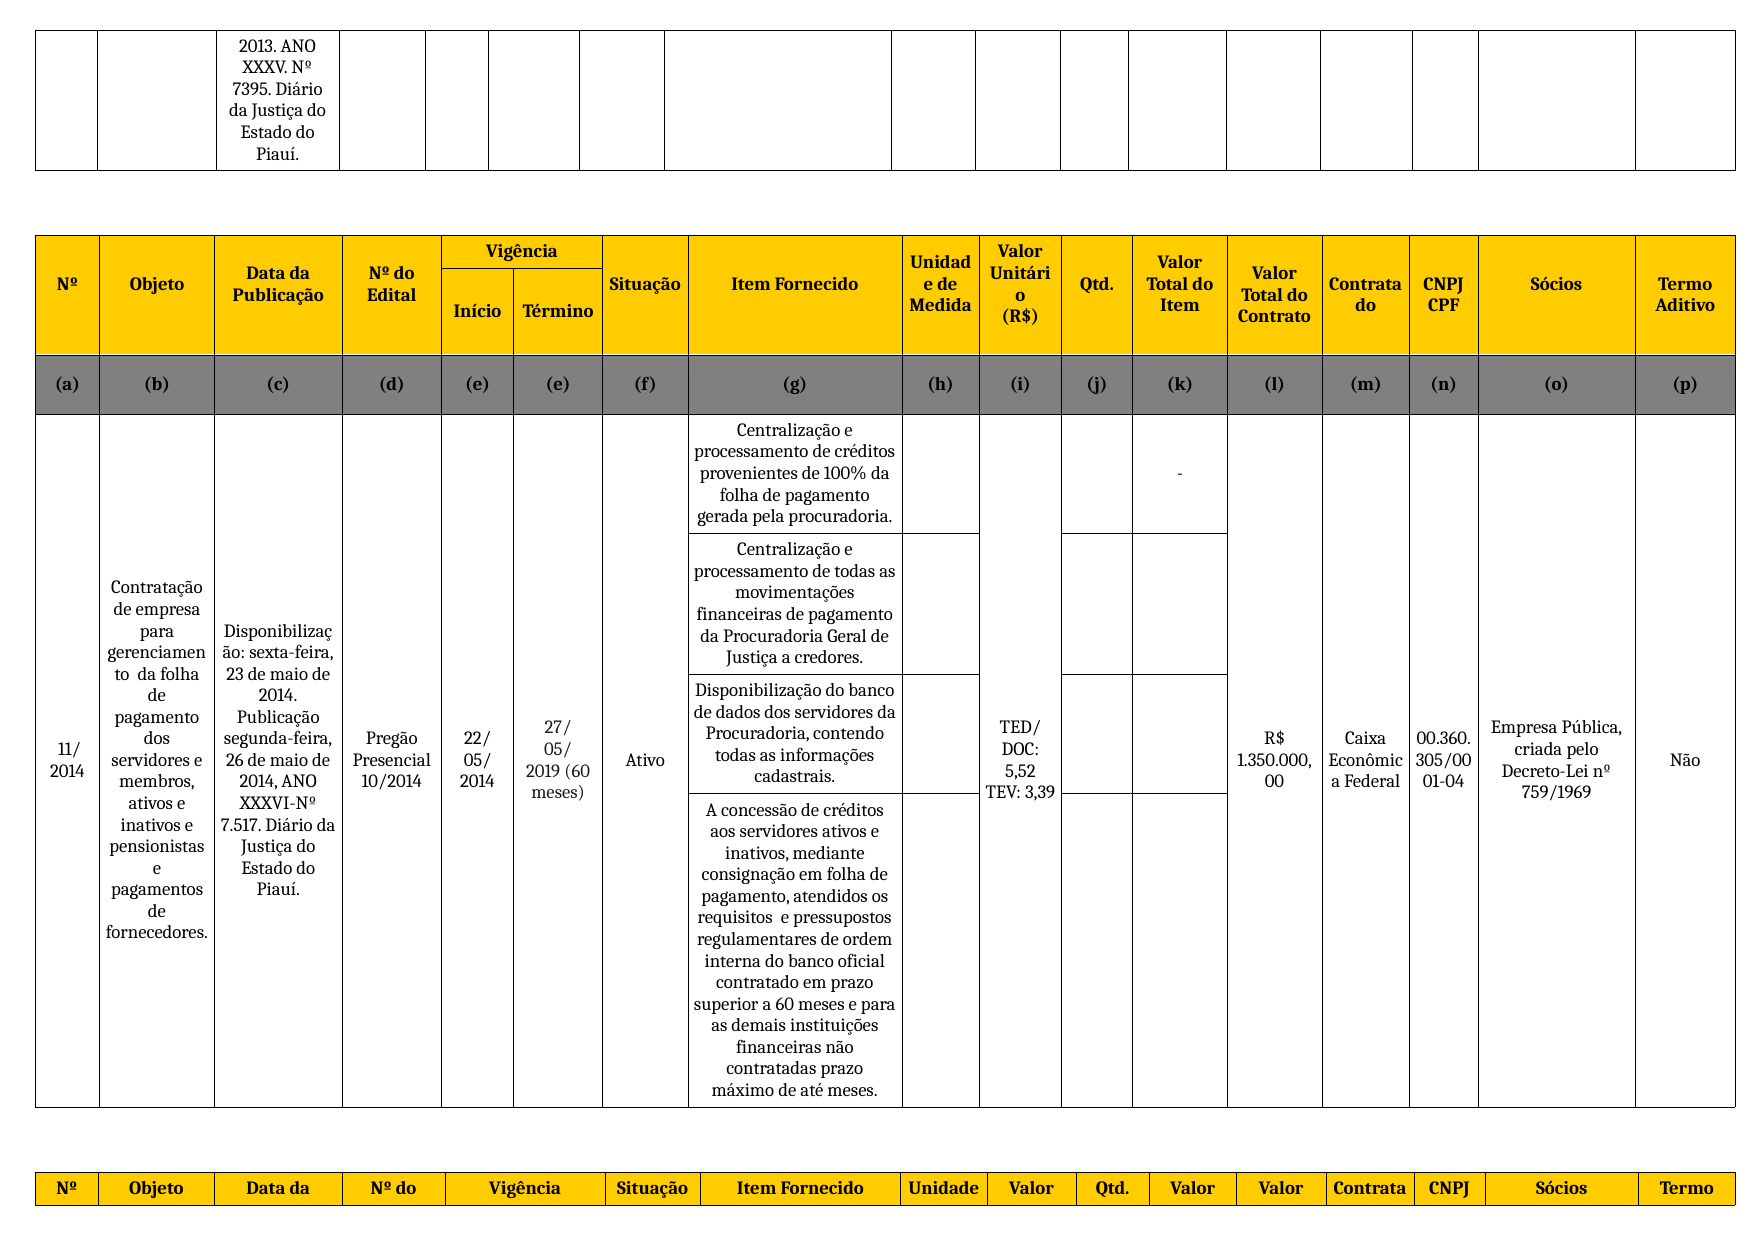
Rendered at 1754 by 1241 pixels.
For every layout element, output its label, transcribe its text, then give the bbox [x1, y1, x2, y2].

table_cell [665, 31, 891, 170]
table_cell [1133, 675, 1227, 793]
table_cell (n) [1410, 356, 1478, 414]
table_header Valor [988, 1173, 1076, 1205]
table_cell Não [1636, 415, 1735, 1107]
table_cell (e) [442, 356, 513, 414]
table_cell [1129, 31, 1226, 170]
table_cell [426, 31, 488, 170]
table_cell (b) [100, 356, 214, 414]
table_cell (p) [1636, 356, 1735, 414]
table_cell [1061, 31, 1128, 170]
table_cell [340, 31, 425, 170]
table_cell (f) [603, 356, 688, 414]
table_cell 27/ 05/ 2019 (60 meses) [514, 415, 602, 1107]
table_header Data da [215, 1173, 342, 1205]
table_cell [976, 31, 1060, 170]
table_cell [1133, 534, 1227, 674]
table_cell [1321, 31, 1412, 170]
table_cell 2013. ANO XXXV. Nº 7395. Diário da Justiça do Estado do Piauí. [217, 31, 339, 170]
table_cell [1636, 31, 1735, 170]
table_cell Disponibilização do banco de dados dos servidores da Procuradoria, contendo todas as informações cadastrais. [689, 675, 902, 793]
table_cell [580, 31, 664, 170]
table_cell TED/DOC: 5,52 TEV: 3,39 [980, 415, 1061, 1107]
table_cell Empresa Pública, criada pelo Decreto-Lei nº 759/1969 [1479, 415, 1635, 1107]
table_cell (o) [1479, 356, 1635, 414]
table_cell [892, 31, 975, 170]
table_cell Centralização e processamento de créditos provenientes de 100% da folha de pagamento gerada pela procuradoria. [689, 415, 902, 533]
table_cell 22/ 05/ 2014 [442, 415, 513, 1107]
table_header Vigência [446, 1173, 605, 1205]
table_cell Caixa Econômica Federal [1323, 415, 1409, 1107]
table_cell [1227, 31, 1320, 170]
table_cell (g) [689, 356, 902, 414]
table_cell [1133, 794, 1227, 1107]
table_cell - [1479, 31, 1635, 170]
table_header Sócios [1479, 236, 1635, 354]
table_header CNPJ [1415, 1173, 1485, 1205]
table_cell Disponibilização: sexta-feira, 23 de maio de 2014. Publicação segunda-feira, 26 de maio de 2014, ANO XXXVI-Nº 7.517. Diário da Justiça do Estado do Piauí. [215, 415, 342, 1107]
table_cell [903, 534, 979, 674]
table_header Situação [603, 236, 688, 354]
table_header Unidade [901, 1173, 987, 1205]
table_cell [489, 31, 579, 170]
table_cell Término [514, 269, 602, 354]
table_cell [1062, 415, 1132, 533]
table_cell [1062, 534, 1132, 674]
table_header Contrata [1327, 1173, 1414, 1205]
table_cell [903, 675, 979, 793]
table_cell 11/ 2014 [36, 415, 99, 1107]
table_header Nº do Edital [343, 236, 441, 354]
table_header CNPJ CPF [1410, 236, 1478, 354]
table_cell Centralização e processamento de todas as movimentações financeiras de pagamento da Procuradoria Geral de Justiça a credores. [689, 534, 902, 674]
table_header Termo Aditivo [1636, 236, 1735, 354]
table_cell (m) [1323, 356, 1409, 414]
table_cell (c) [215, 356, 342, 414]
table_cell (h) [903, 356, 979, 414]
table_header Valor Total do Item [1133, 236, 1227, 354]
table_header Valor Unitário (R$) [980, 236, 1061, 354]
table_header Sócios [1486, 1173, 1638, 1205]
table_cell (k) [1133, 356, 1227, 414]
table_header Valor [1237, 1173, 1326, 1205]
table_cell (e) [514, 356, 602, 414]
table_cell [1413, 31, 1478, 170]
table_cell [98, 31, 216, 170]
table_cell Ativo [603, 415, 688, 1107]
table_cell [1062, 794, 1132, 1107]
table_header Objeto [100, 236, 214, 354]
table_cell [1062, 675, 1132, 793]
table_cell (l) [1228, 356, 1322, 414]
table_cell (i) [980, 356, 1061, 414]
table_cell [36, 31, 97, 170]
table_cell [903, 415, 979, 533]
table_cell (a) [36, 356, 99, 414]
table_cell [903, 794, 979, 1107]
table_cell Pregão Presencial 10/2014 [343, 415, 441, 1107]
table_header Item Fornecido [701, 1173, 900, 1205]
table_header Item Fornecido [689, 236, 902, 354]
table_header Unidade de Medida [903, 236, 979, 354]
table_cell A concessão de créditos aos servidores ativos e inativos, mediante consignação em folha de pagamento, atendidos os requisitos e pressupostos regulamentares de ordem interna do banco oficial contratado em prazo superior a 60 meses e para as demais instituições financeiras não contratadas prazo máximo de até meses. [689, 794, 902, 1107]
table_cell - [1133, 415, 1227, 533]
table_header Termo [1639, 1173, 1735, 1205]
table_header Valor [1150, 1173, 1236, 1205]
table_header Nº [36, 1173, 98, 1205]
table_header Situação [606, 1173, 700, 1205]
table_cell Contratação de empresa para gerenciamento da folha de pagamento dos servidores e membros, ativos e inativos e pensionistas e pagamentos de fornecedores. [100, 415, 214, 1107]
table_header Nº [36, 236, 99, 354]
table_cell Início [442, 269, 513, 354]
table_header Objeto [99, 1173, 214, 1205]
table_header Qtd. [1077, 1173, 1149, 1205]
table_cell 00.360.305/0001-04 [1410, 415, 1478, 1107]
table_header Valor Total do Contrato [1228, 236, 1322, 354]
table_header Nº do [343, 1173, 445, 1205]
table_header Vigência [442, 236, 602, 268]
table_header Contratado [1323, 236, 1409, 354]
table_cell R$ 1.350.000,00 [1228, 415, 1322, 1107]
table_cell (d) [343, 356, 441, 414]
table_header Data da Publicação [215, 236, 342, 354]
table_cell (j) [1062, 356, 1132, 414]
table_header Qtd. [1062, 236, 1132, 354]
